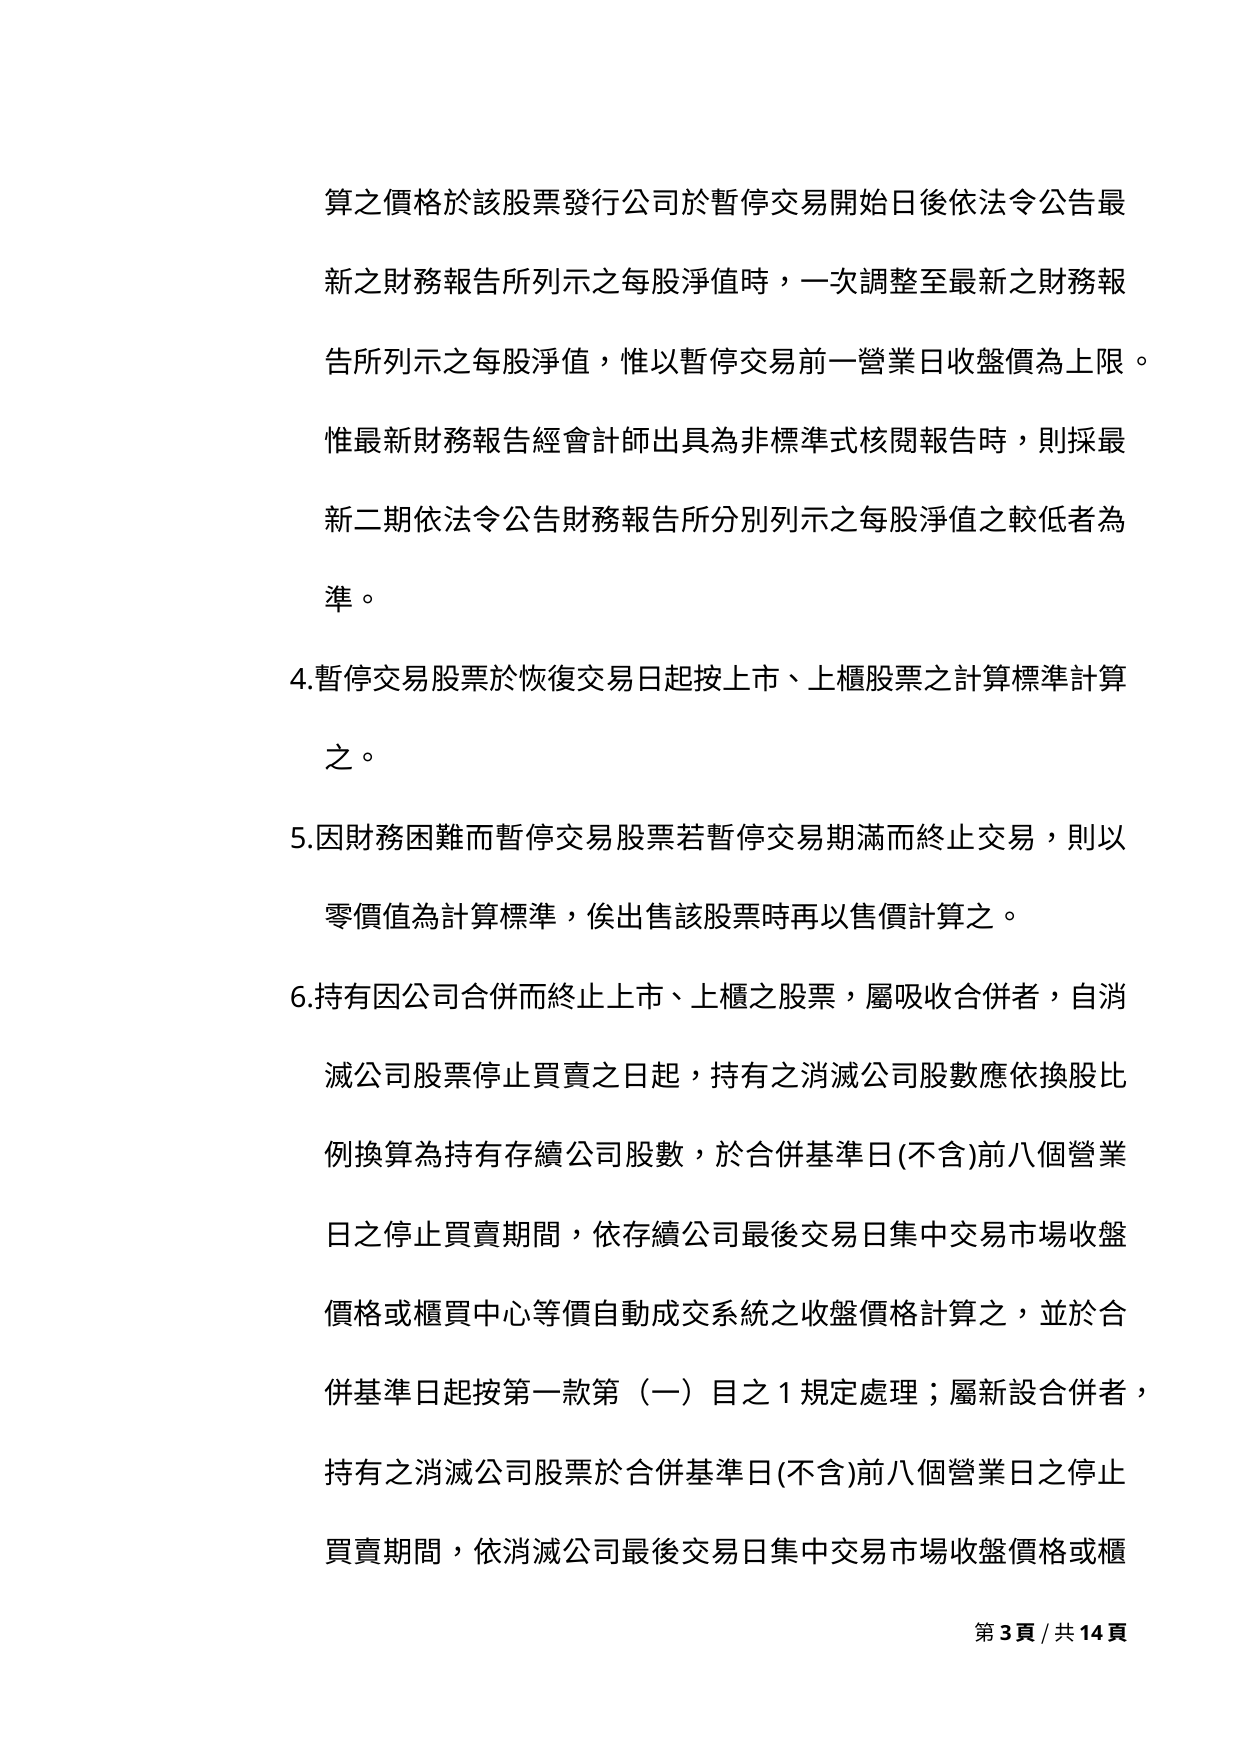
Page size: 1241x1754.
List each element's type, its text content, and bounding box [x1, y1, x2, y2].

text 3.因財務困難而暫停交易股票者，自該股票暫停交易日起，以該股票暫停交易前一營業日之集中交易市場或櫃買中心等價自動成交系統之收盤價與該股票暫停交易前之最近期依法令公告之財務報告所列示之每股淨值比較，如低於每股淨值時，則以該收盤價為計算標準；如高於每股淨值時，則以每一營業日按當時法令規定之最高跌幅計算之該股票價格至淨值為準。上揭計算之價格於該股票發行公司於暫停交易開始日後依法令公告最新之財務報告所列示之每股淨值時，一次調整至最新之財務報告所列示之每股淨值，惟以暫停交易前一營業日收盤價為上限。惟最新財務報告經會計師出具為非標準式核閱報告時，則採最新二期依法令公告財務報告所分別列示之每股淨值之較低者為準。 [289, 161, 1128, 637]
text 5.因財務困難而暫停交易股票若暫停交易期滿而終止交易，則以零價值為計算標準，俟出售該股票時再以售價計算之。 [289, 796, 1128, 955]
text 4.暫停交易股票於恢復交易日起按上市、上櫃股票之計算標準計算之。 [289, 637, 1128, 796]
text 6.持有因公司合併而終止上市、上櫃之股票，屬吸收合併者，自消滅公司股票停止買賣之日起，持有之消滅公司股數應依換股比例換算為持有存續公司股數，於合併基準日(不含)前八個營業日之停止買賣期間，依存續公司最後交易日集中交易市場收盤價格或櫃買中心等價自動成交系統之收盤價格計算之，並於合併基準日起按第一款第（一）目之1規定處理；屬新設合併者，持有之消滅公司股票於合併基準日(不含)前八個營業日之停止買賣期間，依消滅公司最後交易日集中交易市場收盤價格或櫃買中心等價自動成交系統之收盤價格計算之，新設公司股票上市日持有消滅公司股數應依換股比例換算為新設公司股數，於計算日以新設公司集中交易市場收盤價格或櫃買中心等價自動成交系統之收盤價格計算之。 [289, 955, 1128, 1590]
